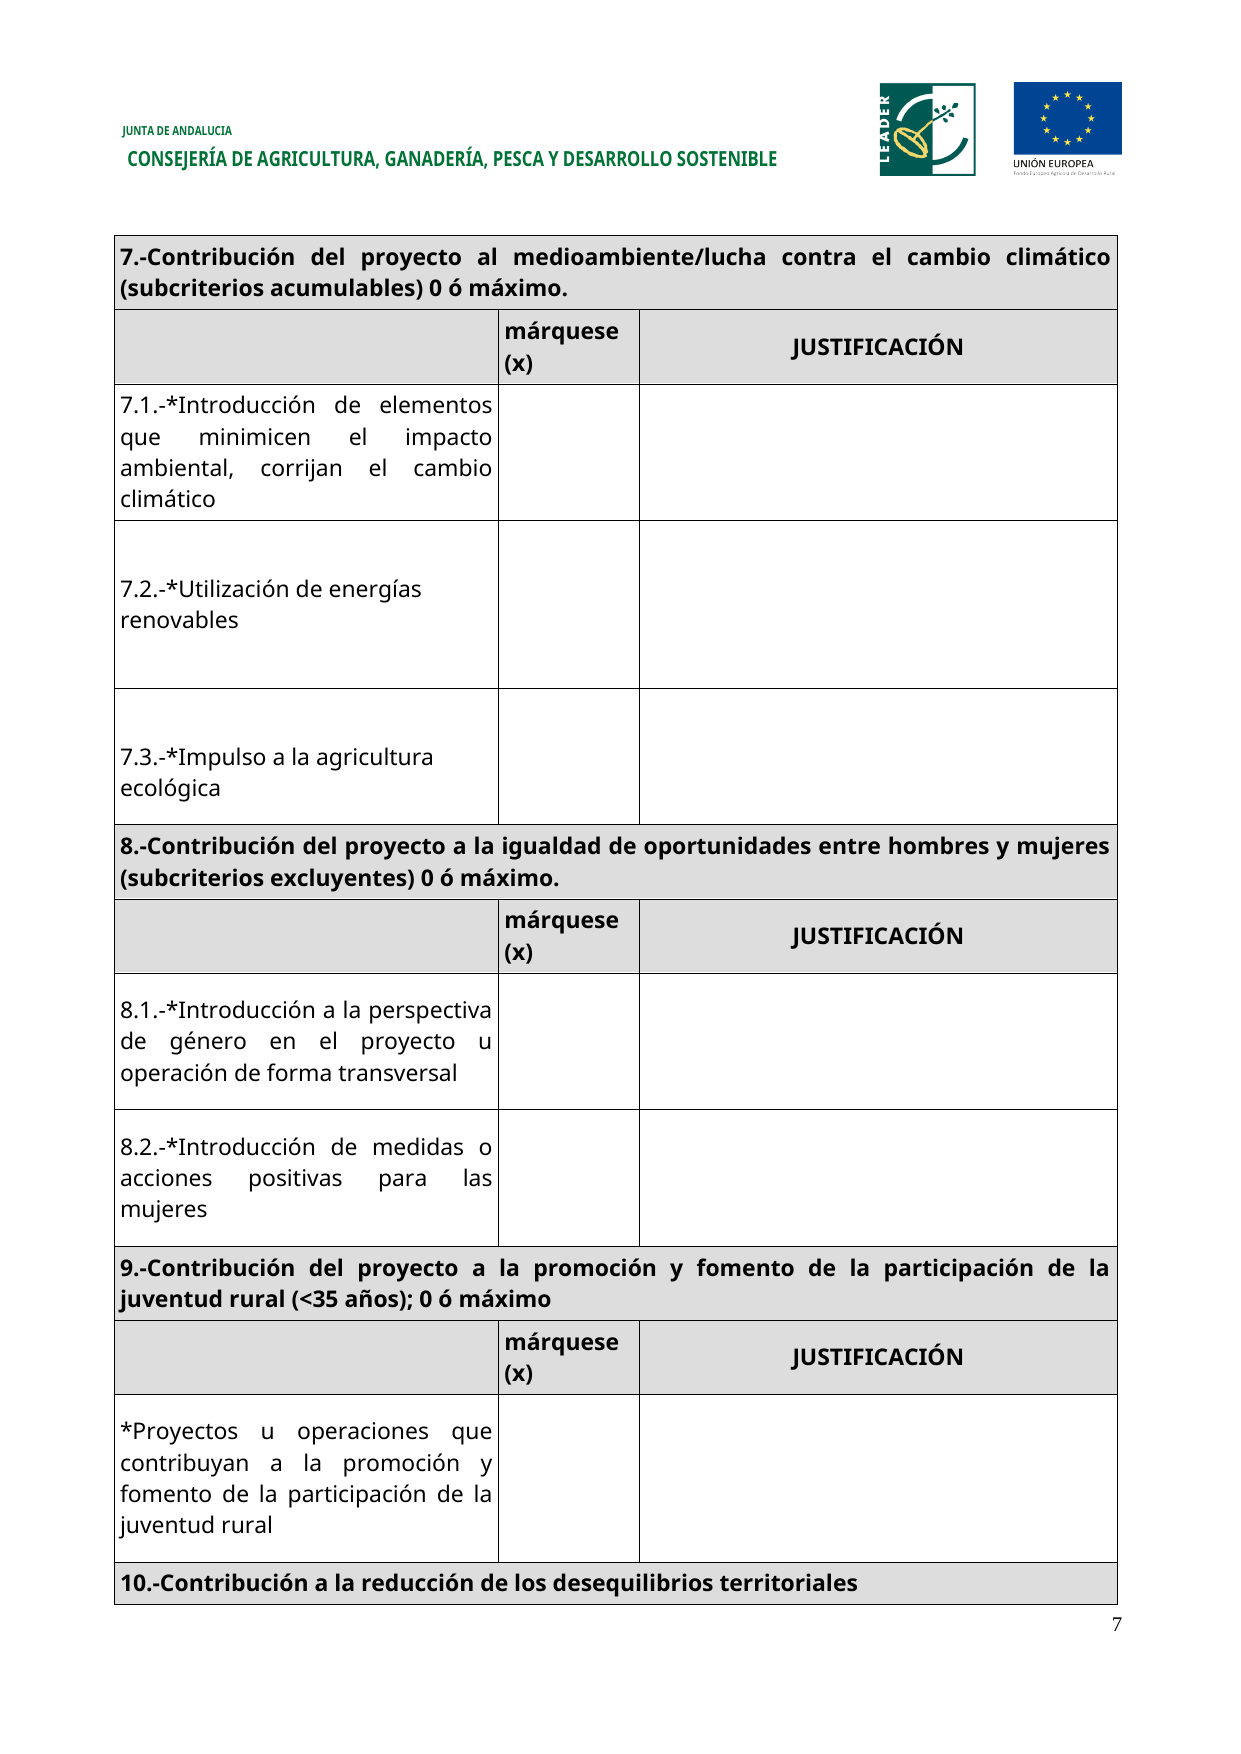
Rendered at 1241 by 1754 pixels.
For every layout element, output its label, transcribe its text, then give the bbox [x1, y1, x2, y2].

table_cell [115, 1321, 498, 1394]
table_cell [640, 1395, 1117, 1562]
table_cell 8.-Contribución del proyecto a la igualdad de oportunidades entre hombres y mujeres (subcriterios excluyentes) 0 ó máximo. [115, 825, 1117, 898]
table_cell [499, 689, 639, 824]
table_cell 10.-Contribución a la reducción de los desequilibrios territoriales [115, 1563, 1117, 1604]
table_cell [640, 689, 1117, 824]
table_cell [499, 1110, 639, 1246]
table_cell JUSTIFICACIÓN [640, 1321, 1117, 1394]
table_cell [640, 974, 1117, 1109]
picture [1013, 82, 1122, 176]
table_cell [499, 385, 639, 520]
table_cell márquese (x) [499, 310, 639, 383]
table_cell [115, 900, 498, 972]
table_cell 8.1.-*Introducción a la perspectiva de género en el proyecto u operación de forma transversal [115, 974, 498, 1109]
table_cell 9.-Contribución del proyecto a la promoción y fomento de la participación de la juventud rural (<35 años); 0 ó máximo [115, 1247, 1117, 1320]
table_cell 7.2.-*Utilización de energías renovables [115, 521, 498, 688]
table_cell [640, 385, 1117, 520]
table_cell [640, 521, 1117, 688]
table_cell JUSTIFICACIÓN [640, 310, 1117, 383]
table_cell [499, 974, 639, 1109]
table_cell márquese (x) [499, 900, 639, 972]
table_cell 7.1.-*Introducción de elementos que minimicen el impacto ambiental, corrijan el cambio climático [115, 385, 498, 520]
table_cell [640, 1110, 1117, 1246]
table_cell 7.-Contribución del proyecto al medioambiente/lucha contra el cambio climático (subcriterios acumulables) 0 ó máximo. [115, 236, 1117, 309]
table_cell 7.3.-*Impulso a la agricultura ecológica [115, 689, 498, 824]
table_cell [115, 310, 498, 383]
table_cell 8.2.-*Introducción de medidas o acciones positivas para las mujeres [115, 1110, 498, 1246]
table_cell JUSTIFICACIÓN [640, 900, 1117, 972]
table_cell *Proyectos u operaciones que contribuyan a la promoción y fomento de la participación de la juventud rural [115, 1395, 498, 1562]
table_cell márquese (x) [499, 1321, 639, 1394]
table_cell [499, 521, 639, 688]
table_cell [499, 1395, 639, 1562]
